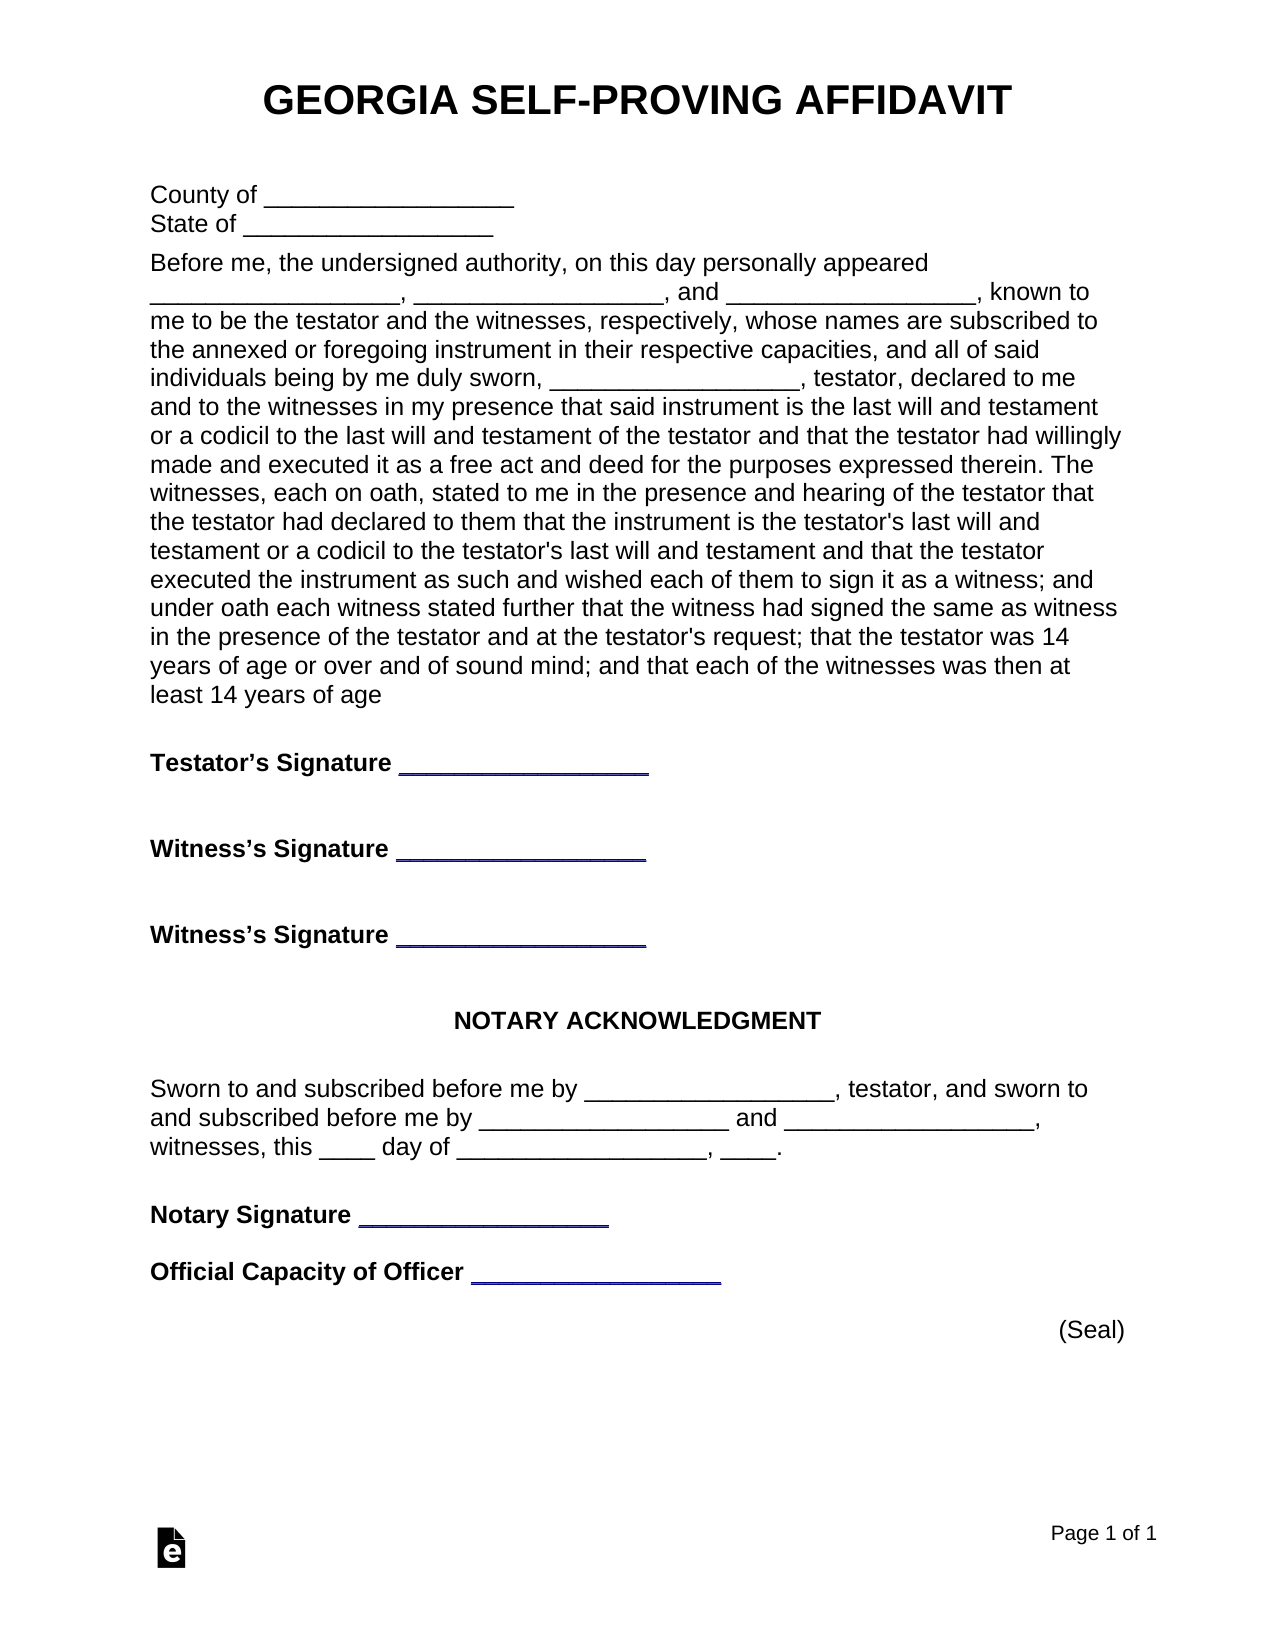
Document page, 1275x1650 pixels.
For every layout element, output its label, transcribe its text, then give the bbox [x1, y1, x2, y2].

subtitle Witness’s Signature __________________ [150, 920, 1125, 949]
subtitle GEORGIA SELF-PROVING AFFIDAVIT [150, 75, 1125, 123]
text State of __________________ [150, 209, 1125, 238]
subtitle Testator’s Signature __________________ [150, 747, 1125, 776]
subtitle Official Capacity of Officer __________________ [150, 1257, 1125, 1286]
subtitle Notary Signature __________________ [150, 1199, 1125, 1228]
subtitle County of __________________ [150, 180, 1125, 209]
text Sworn to and subscribed before me by __________________, testator, and sworn to and subscribed before me by __________________ and __________________, witnesses, this ____ day of __________________, ____. [150, 1074, 1125, 1160]
text Before me, the undersigned authority, on this day personally appeared __________________, __________________, and __________________, known to me to be the testator and the witnesses, respectively, whose names are subscribed to the annexed or foregoing instrument in their respective capacities, and all of said individuals being by me duly sworn, __________________, testator, declared to me and to the witnesses in my presence that said instrument is the last will and testament or a codicil to the last will and testament of the testator and that the testator had willingly made and executed it as a free act and deed for the purposes expressed therein. The witnesses, each on oath, stated to me in the presence and hearing of the testator that the testator had declared to them that the instrument is the testator's last will and testament or a codicil to the testator's last will and testament and that the testator executed the instrument as such and wished each of them to sign it as a witness; and under oath each witness stated further that the witness had signed the same as witness in the presence of the testator and at the testator's request; that the testator was 14 years of age or over and of sound mind; and that each of the witnesses was then at least 14 years of age [150, 248, 1125, 708]
subtitle NOTARY ACKNOWLEDGMENT [150, 1006, 1125, 1035]
subtitle Witness’s Signature __________________ [150, 834, 1125, 862]
text (Seal) [150, 1314, 1125, 1343]
